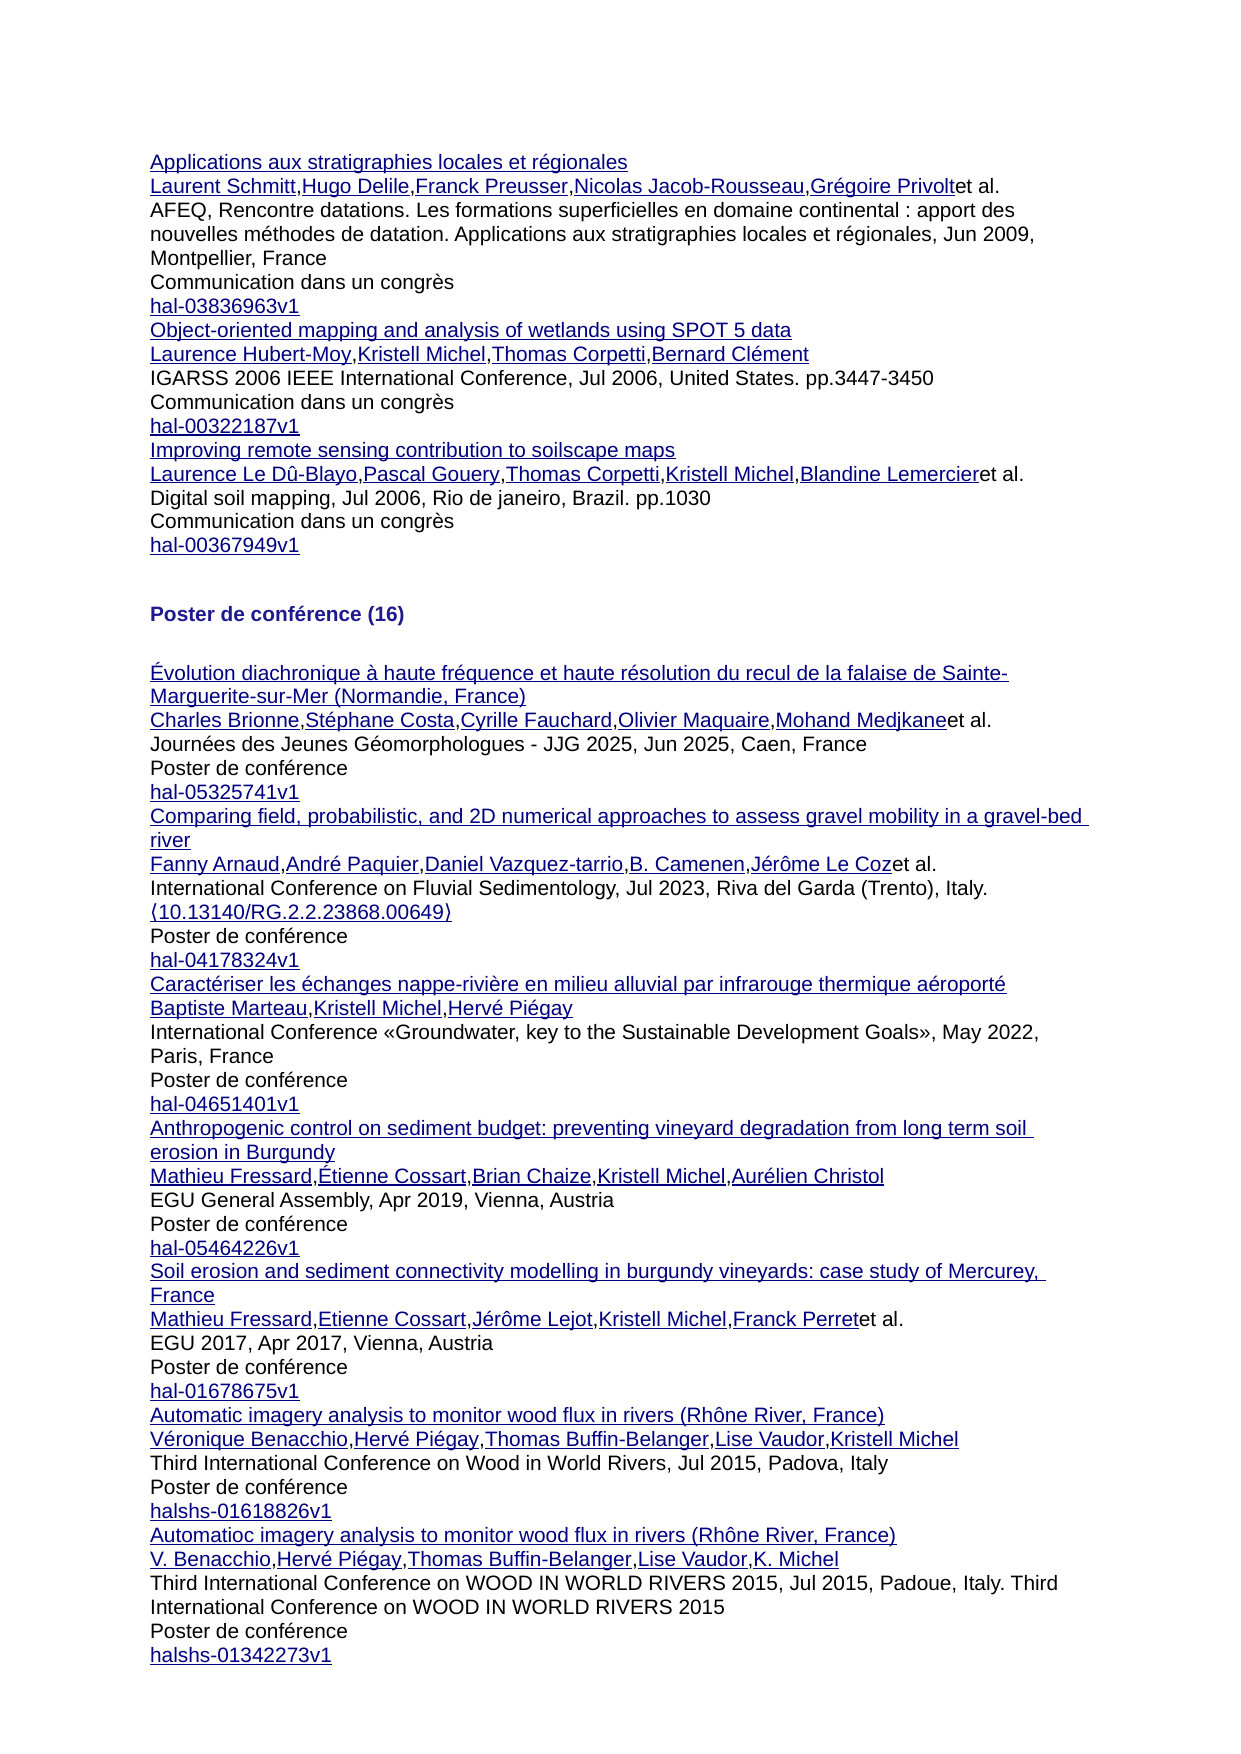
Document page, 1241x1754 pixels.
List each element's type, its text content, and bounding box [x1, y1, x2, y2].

table_cell Caractériser les échanges nappe-rivière en milieu alluvial par infrarouge thermique aéroporté Baptiste Marteau,Kristell Michel,Hervé Piégay International Conference «Groundwater, key to the Sustainable Development Goals», May 2022, Paris, France Poster de conférence hal-04651401v1 [150, 972, 1090, 1116]
table_cell Automatioc imagery analysis to monitor wood flux in rivers (Rhône River, France) V. Benacchio,Hervé Piégay,Thomas Buffin-Belanger,Lise Vaudor,K. Michel Third International Conference on WOOD IN WORLD RIVERS 2015, Jul 2015, Padoue, Italy. Third International Conference on WOOD IN WORLD RIVERS 2015 Poster de conférence halshs-01342273v1 [150, 1523, 1090, 1667]
table_cell Automatic imagery analysis to monitor wood flux in rivers (Rhône River, France) Véronique Benacchio,Hervé Piégay,Thomas Buffin-Belanger,Lise Vaudor,Kristell Michel Third International Conference on Wood in World Rivers, Jul 2015, Padova, Italy Poster de conférence halshs-01618826v1 [150, 1403, 1090, 1523]
table_header Évolution diachronique à haute fréquence et haute résolution du recul de la falaise de Sainte-Marguerite-sur-Mer (Normandie, France) Charles Brionne,Stéphane Costa,Cyrille Fauchard,Olivier Maquaire,Mohand Medjkaneet al. Journées des Jeunes Géomorphologues - JJG 2025, Jun 2025, Caen, France Poster de conférence hal-05325741v1 [150, 660, 1090, 804]
table_cell Comparing field, probabilistic, and 2D numerical approaches to assess gravel mobility in a gravel-bed river Fanny Arnaud,André Paquier,Daniel Vazquez‐tarrio,B. Camenen,Jérôme Le Cozet al. International Conference on Fluvial Sedimentology, Jul 2023, Riva del Garda (Trento), Italy. ⟨10.13140/RG.2.2.23868.00649⟩ Poster de conférence hal-04178324v1 [150, 804, 1090, 972]
table_cell Improving remote sensing contribution to soilscape maps Laurence Le Dû-Blayo,Pascal Gouery,Thomas Corpetti,Kristell Michel,Blandine Lemercieret al. Digital soil mapping, Jul 2006, Rio de janeiro, Brazil. pp.1030 Communication dans un congrès hal-00367949v1 [150, 438, 1090, 557]
subtitle Poster de conférence (16) [150, 602, 1090, 626]
table_cell Object-oriented mapping and analysis of wetlands using SPOT 5 data Laurence Hubert-Moy,Kristell Michel,Thomas Corpetti,Bernard Clément IGARSS 2006 IEEE International Conference, Jul 2006, United States. pp.3447-3450 Communication dans un congrès hal-00322187v1 [150, 318, 1090, 437]
table_cell Applications aux stratigraphies locales et régionales Laurent Schmitt,Hugo Delile,Franck Preusser,Nicolas Jacob-Rousseau,Grégoire Privoltet al. AFEQ, Rencontre datations. Les formations superficielles en domaine continental : apport des nouvelles méthodes de datation. Applications aux stratigraphies locales et régionales, Jun 2009, Montpellier, France Communication dans un congrès hal-03836963v1 [150, 150, 1090, 318]
table_cell Soil erosion and sediment connectivity modelling in burgundy vineyards: case study of Mercurey, France Mathieu Fressard,Etienne Cossart,Jérôme Lejot,Kristell Michel,Franck Perretet al. EGU 2017, Apr 2017, Vienna, Austria Poster de conférence hal-01678675v1 [150, 1259, 1090, 1403]
table_cell Anthropogenic control on sediment budget: preventing vineyard degradation from long term soil erosion in Burgundy Mathieu Fressard,Étienne Cossart,Brian Chaize,Kristell Michel,Aurélien Christol EGU General Assembly, Apr 2019, Vienna, Austria Poster de conférence hal-05464226v1 [150, 1116, 1090, 1259]
